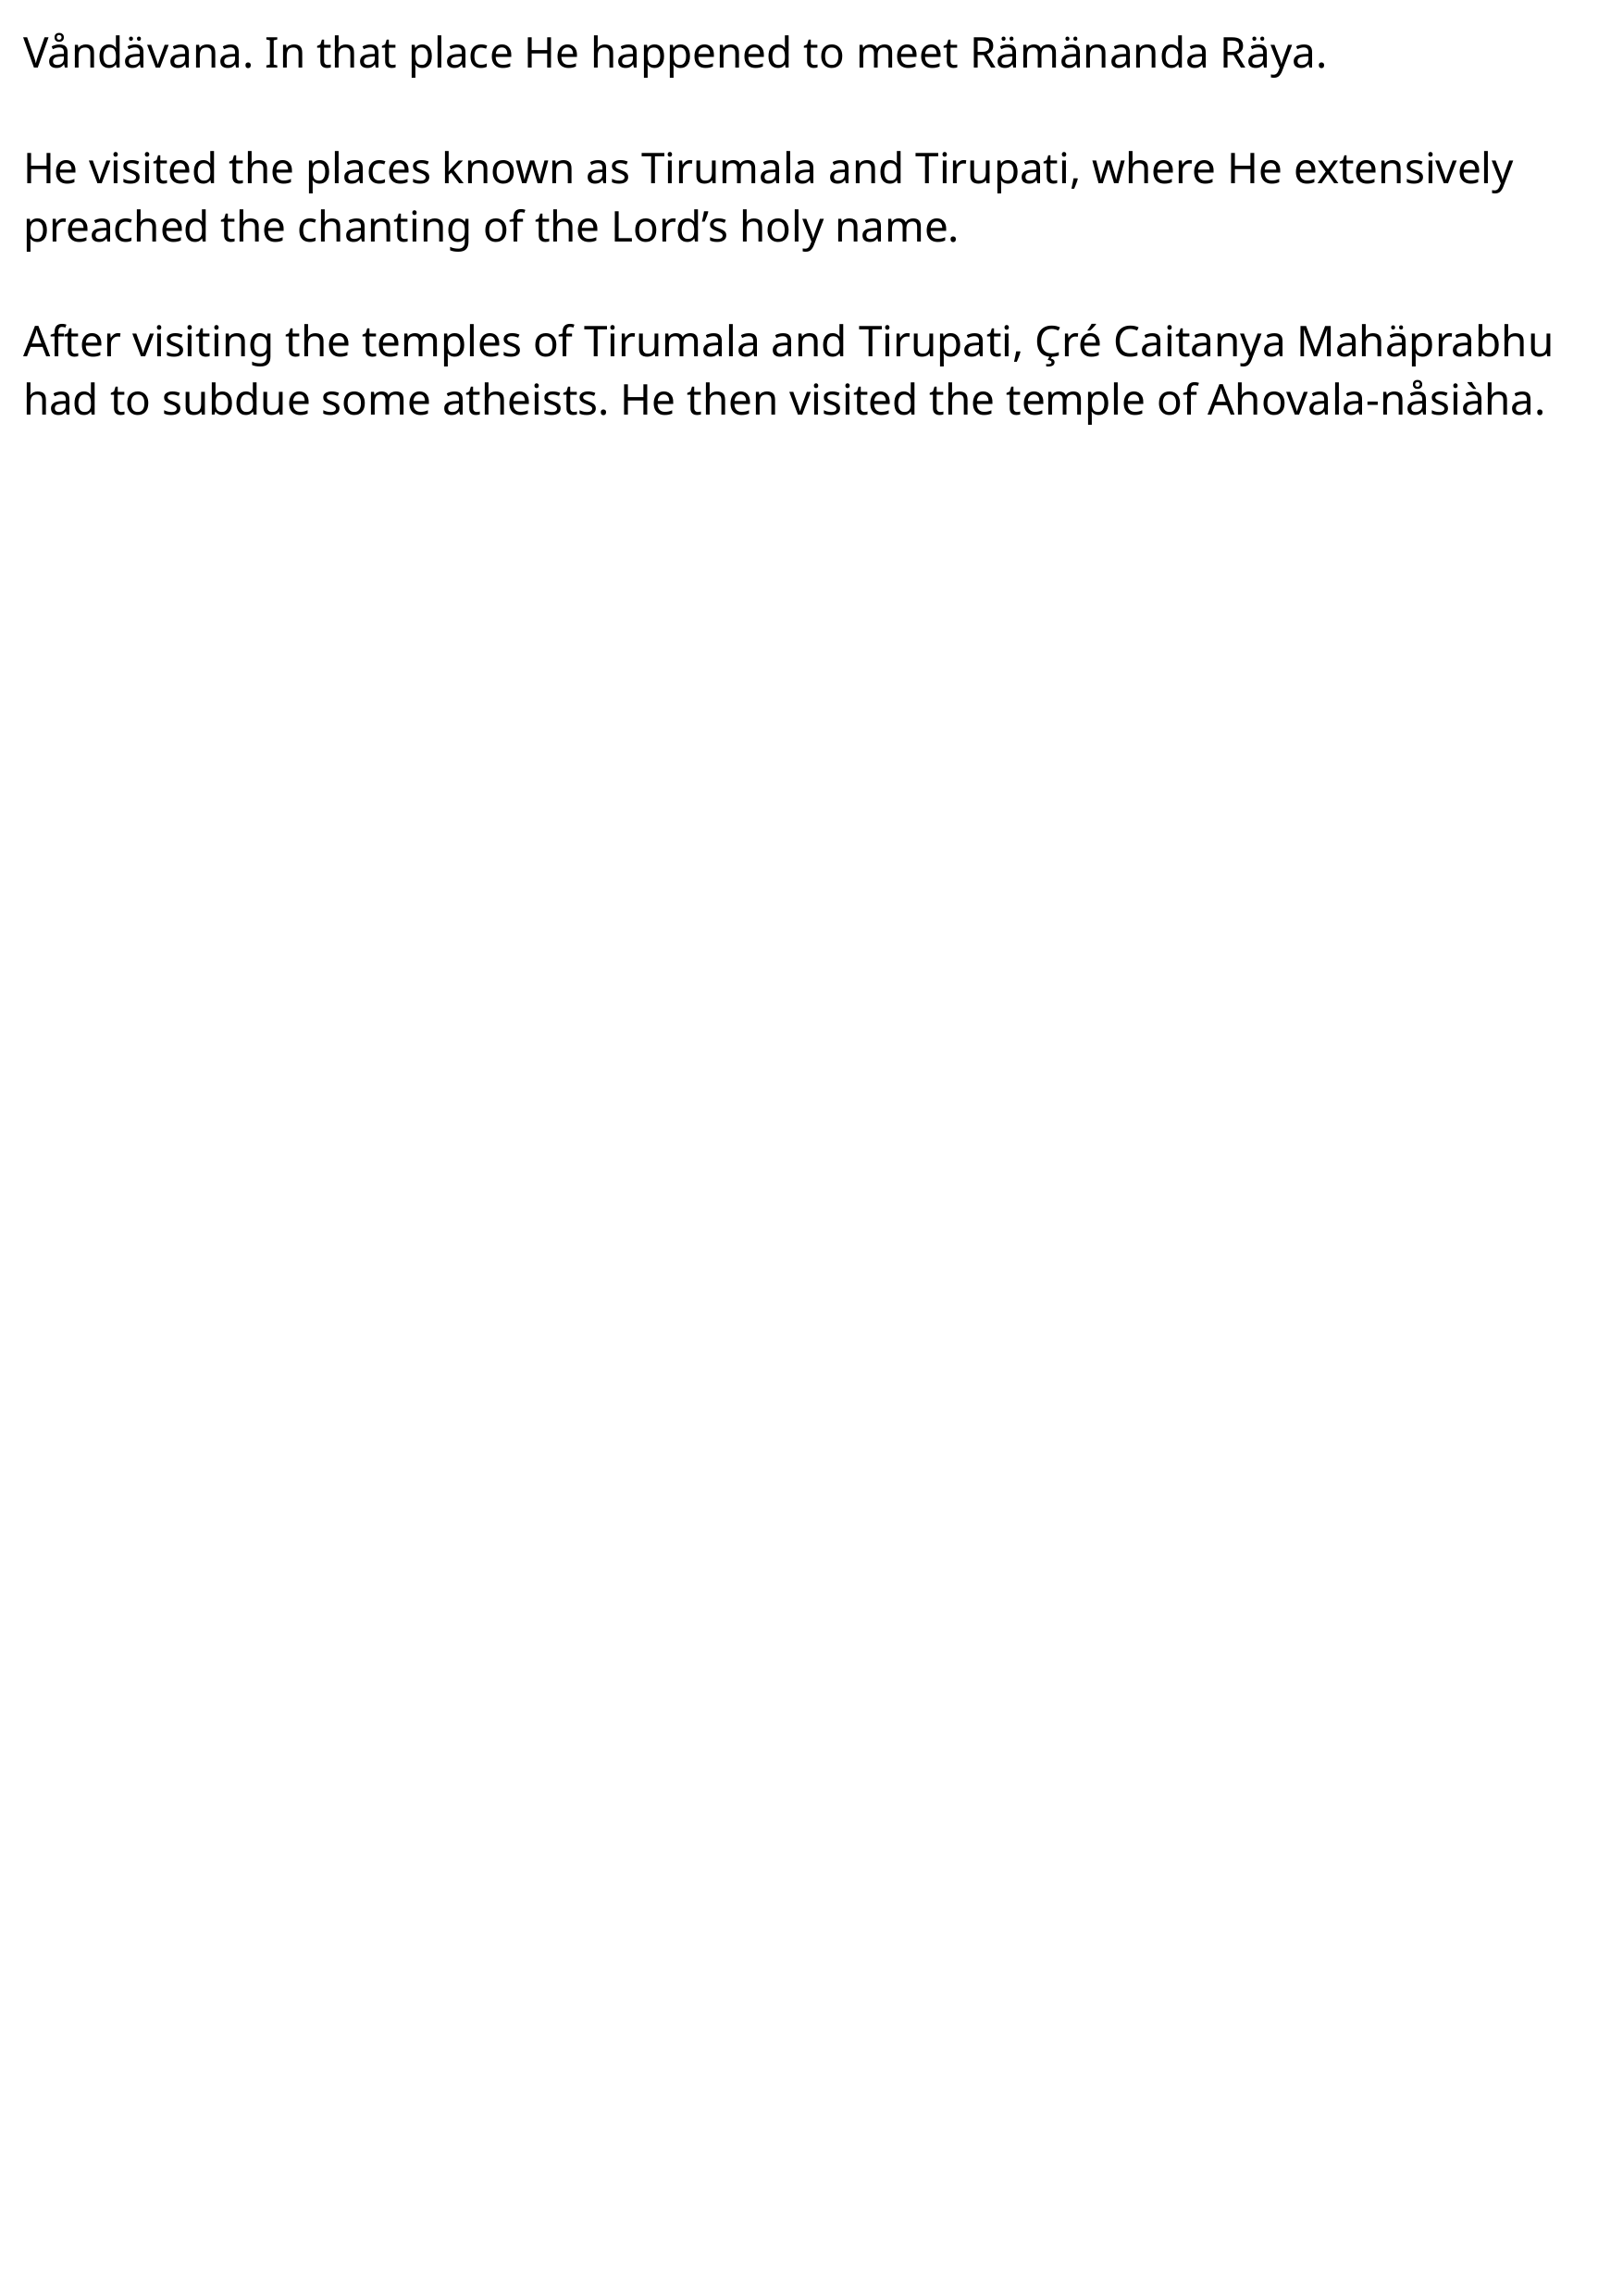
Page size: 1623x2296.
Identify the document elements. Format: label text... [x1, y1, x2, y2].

text Våndävana. In that place He happened to meet Rämänanda Räya. [23, 23, 1600, 81]
text He visited the places known as Tirumala and Tirupati, where He extensively preached the chanting of the Lord’s holy name. [23, 138, 1600, 254]
text After visiting the temples of Tirumala and Tirupati, Çré Caitanya Mahäprabhu had to subdue some atheists. He then visited the temple of Ahovala-nåsiàha. [23, 312, 1600, 428]
